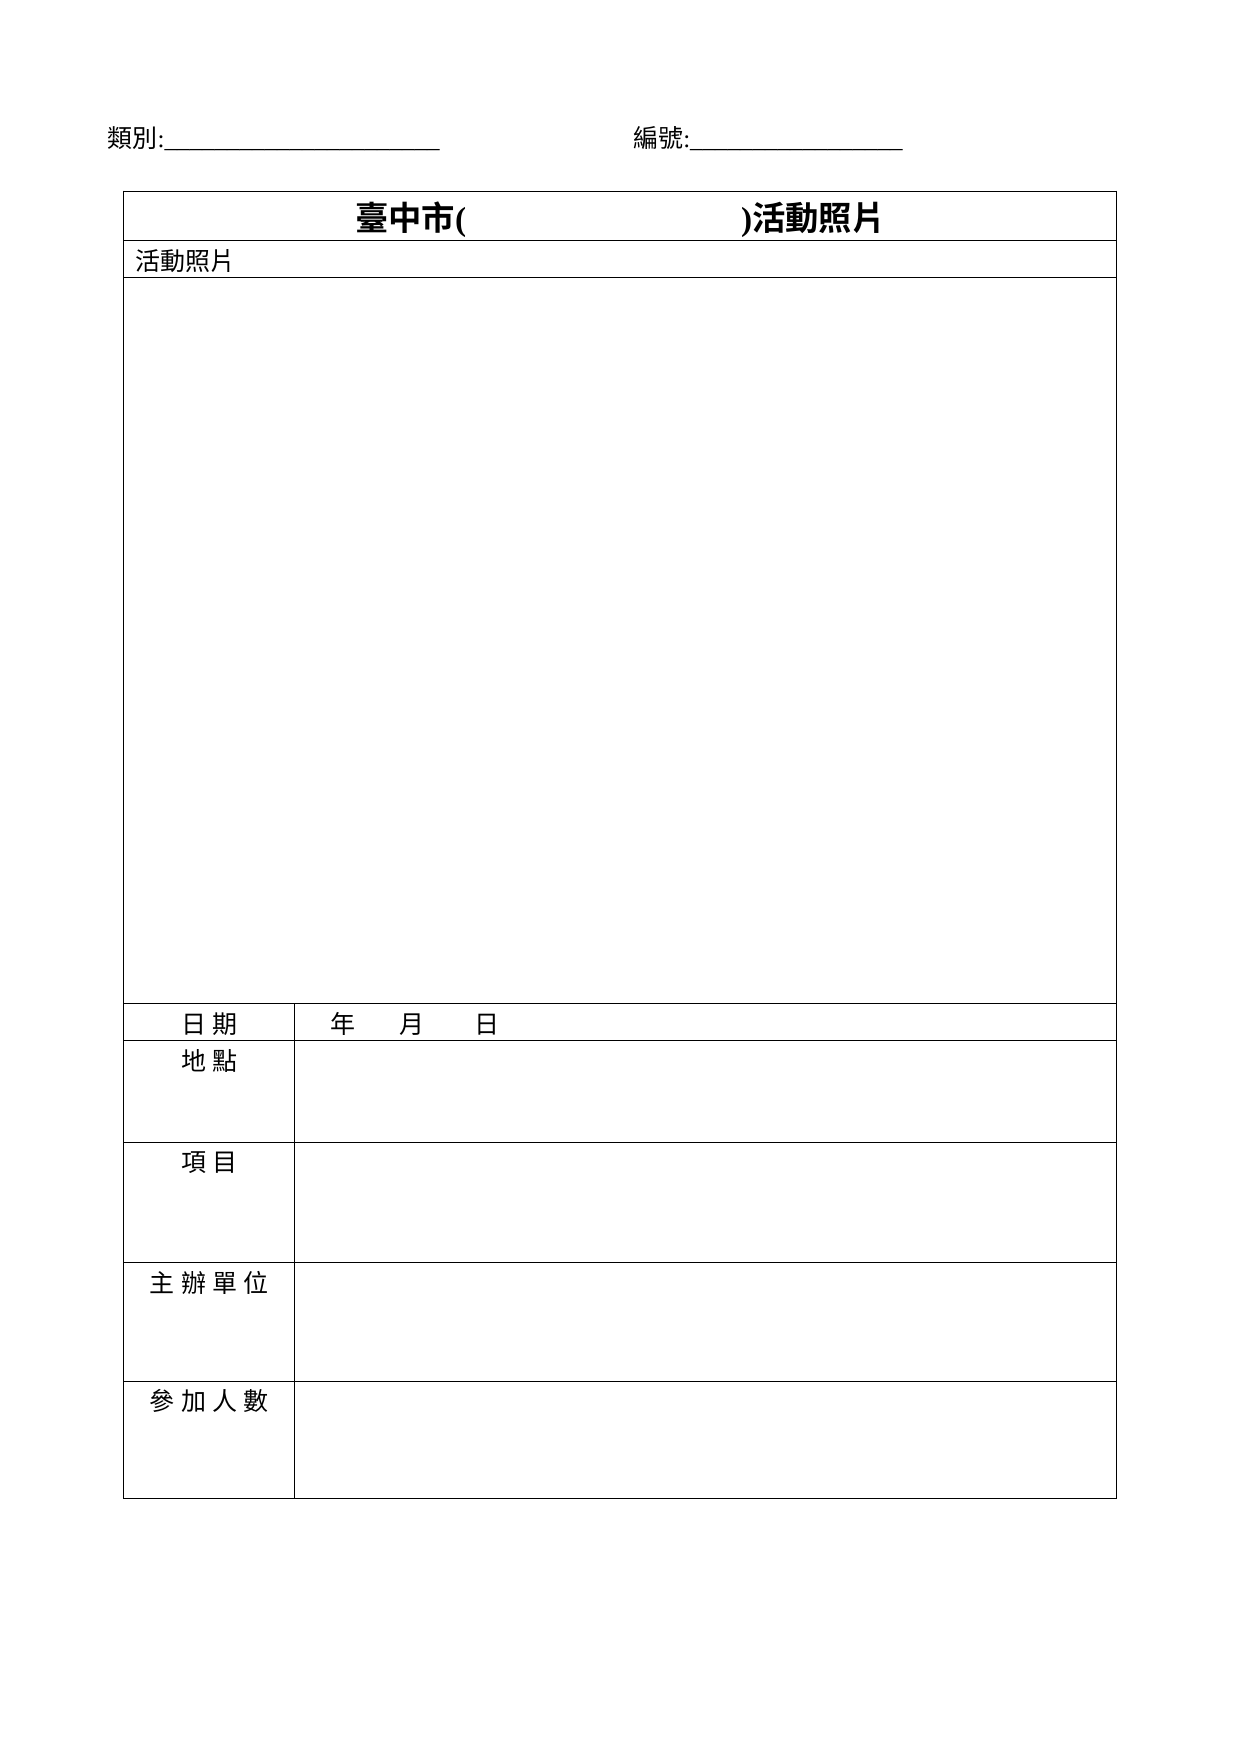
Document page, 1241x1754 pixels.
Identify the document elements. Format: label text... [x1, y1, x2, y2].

table_cell 年 月 日 [295, 1004, 1116, 1040]
text 類別:______________________ 編號:_________________ [89, 118, 1152, 154]
table_cell [295, 1382, 1116, 1498]
table_cell 活動照片 [124, 241, 1116, 277]
table_cell [124, 278, 1116, 1003]
table_cell [295, 1263, 1116, 1381]
table_cell [295, 1143, 1116, 1262]
table_cell 項 目 [124, 1143, 294, 1262]
table_cell 地 點 [124, 1041, 294, 1142]
table_cell 主 辦 單 位 [124, 1263, 294, 1381]
table_cell [295, 1041, 1116, 1142]
table_cell 參 加 人 數 [124, 1382, 294, 1498]
table_cell 日 期 [124, 1004, 294, 1040]
table_header 臺中市( )活動照片 [124, 192, 1116, 240]
